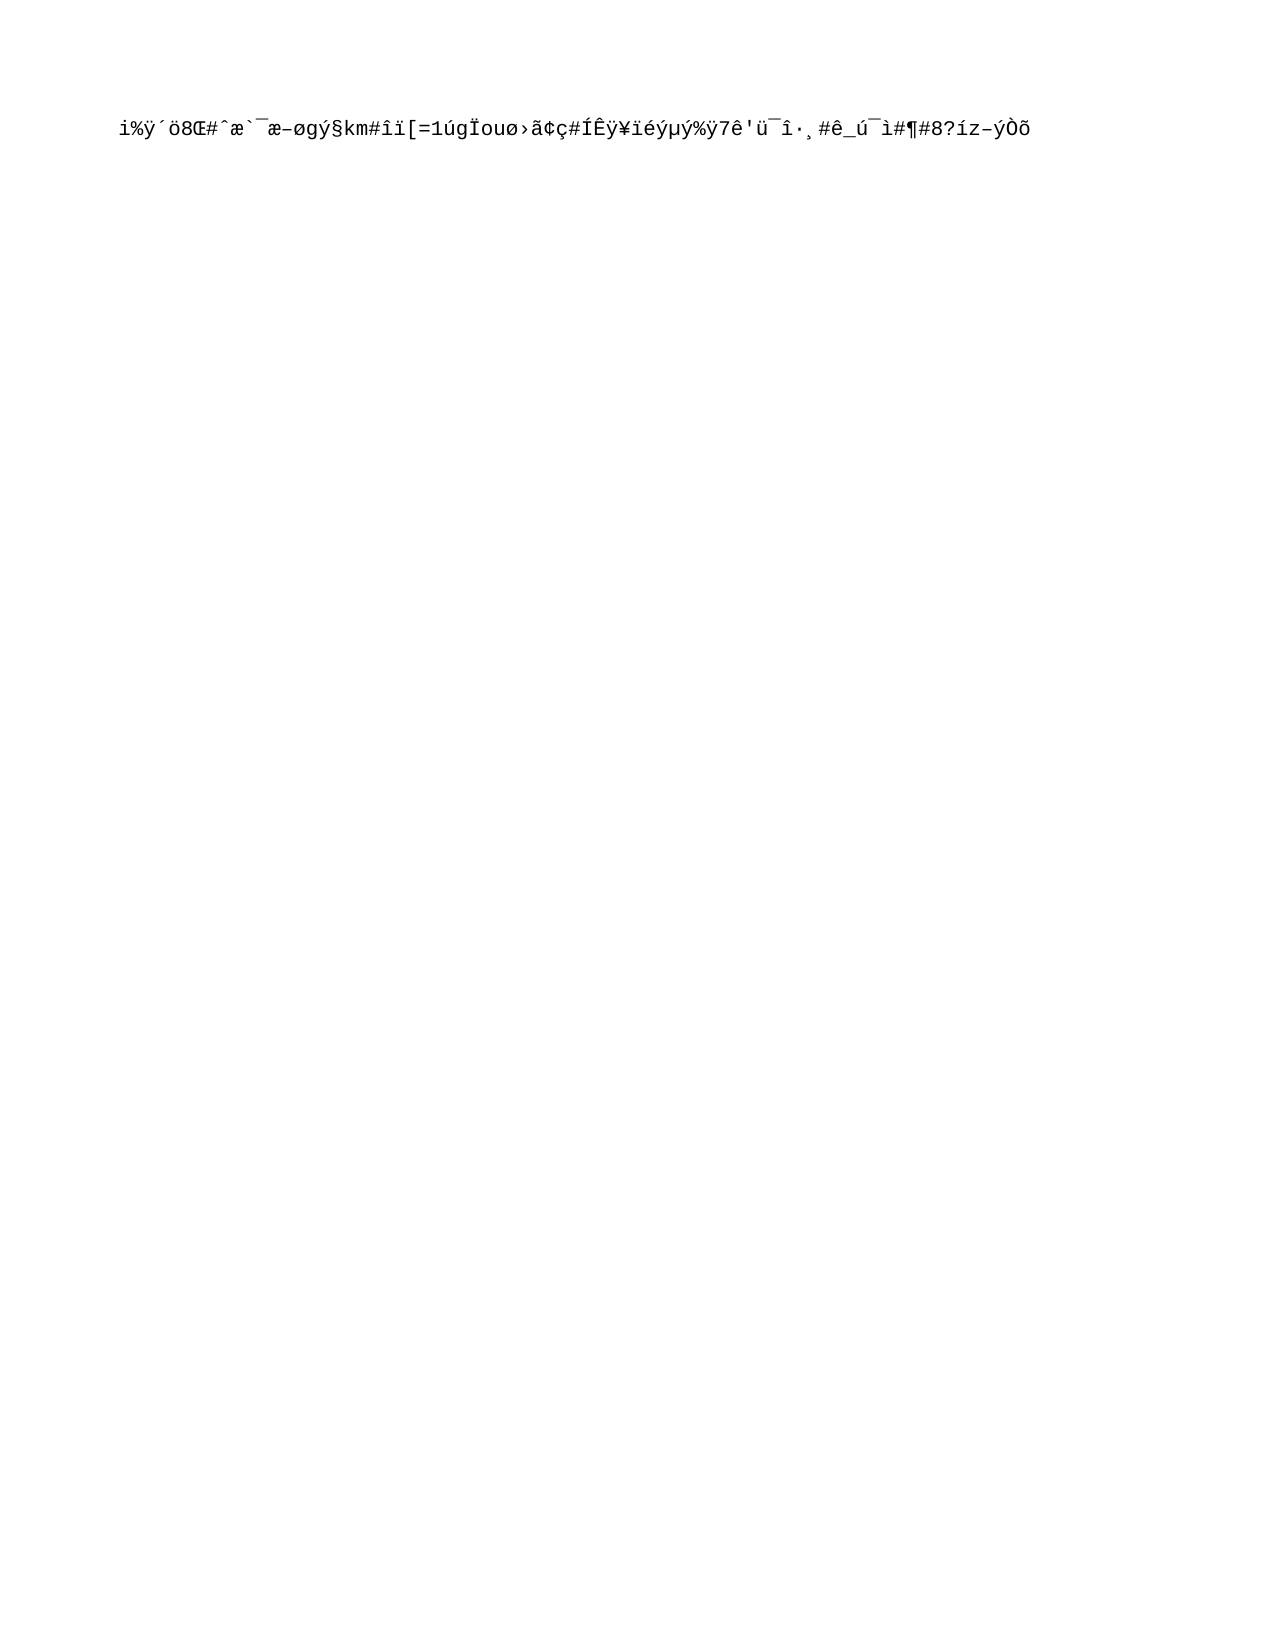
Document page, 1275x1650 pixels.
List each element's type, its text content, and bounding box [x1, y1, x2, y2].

text i%ÿ´ö8Œ#ˆæ`¯æ–øgý§km#îï[=1úgÏouø›ã¢ç#ÍÊÿ¥ïéýµý%ÿ7ê'ü¯î·¸#ê_ú¯ì#¶#8?íz–ýÒõ [118, 118, 1157, 142]
